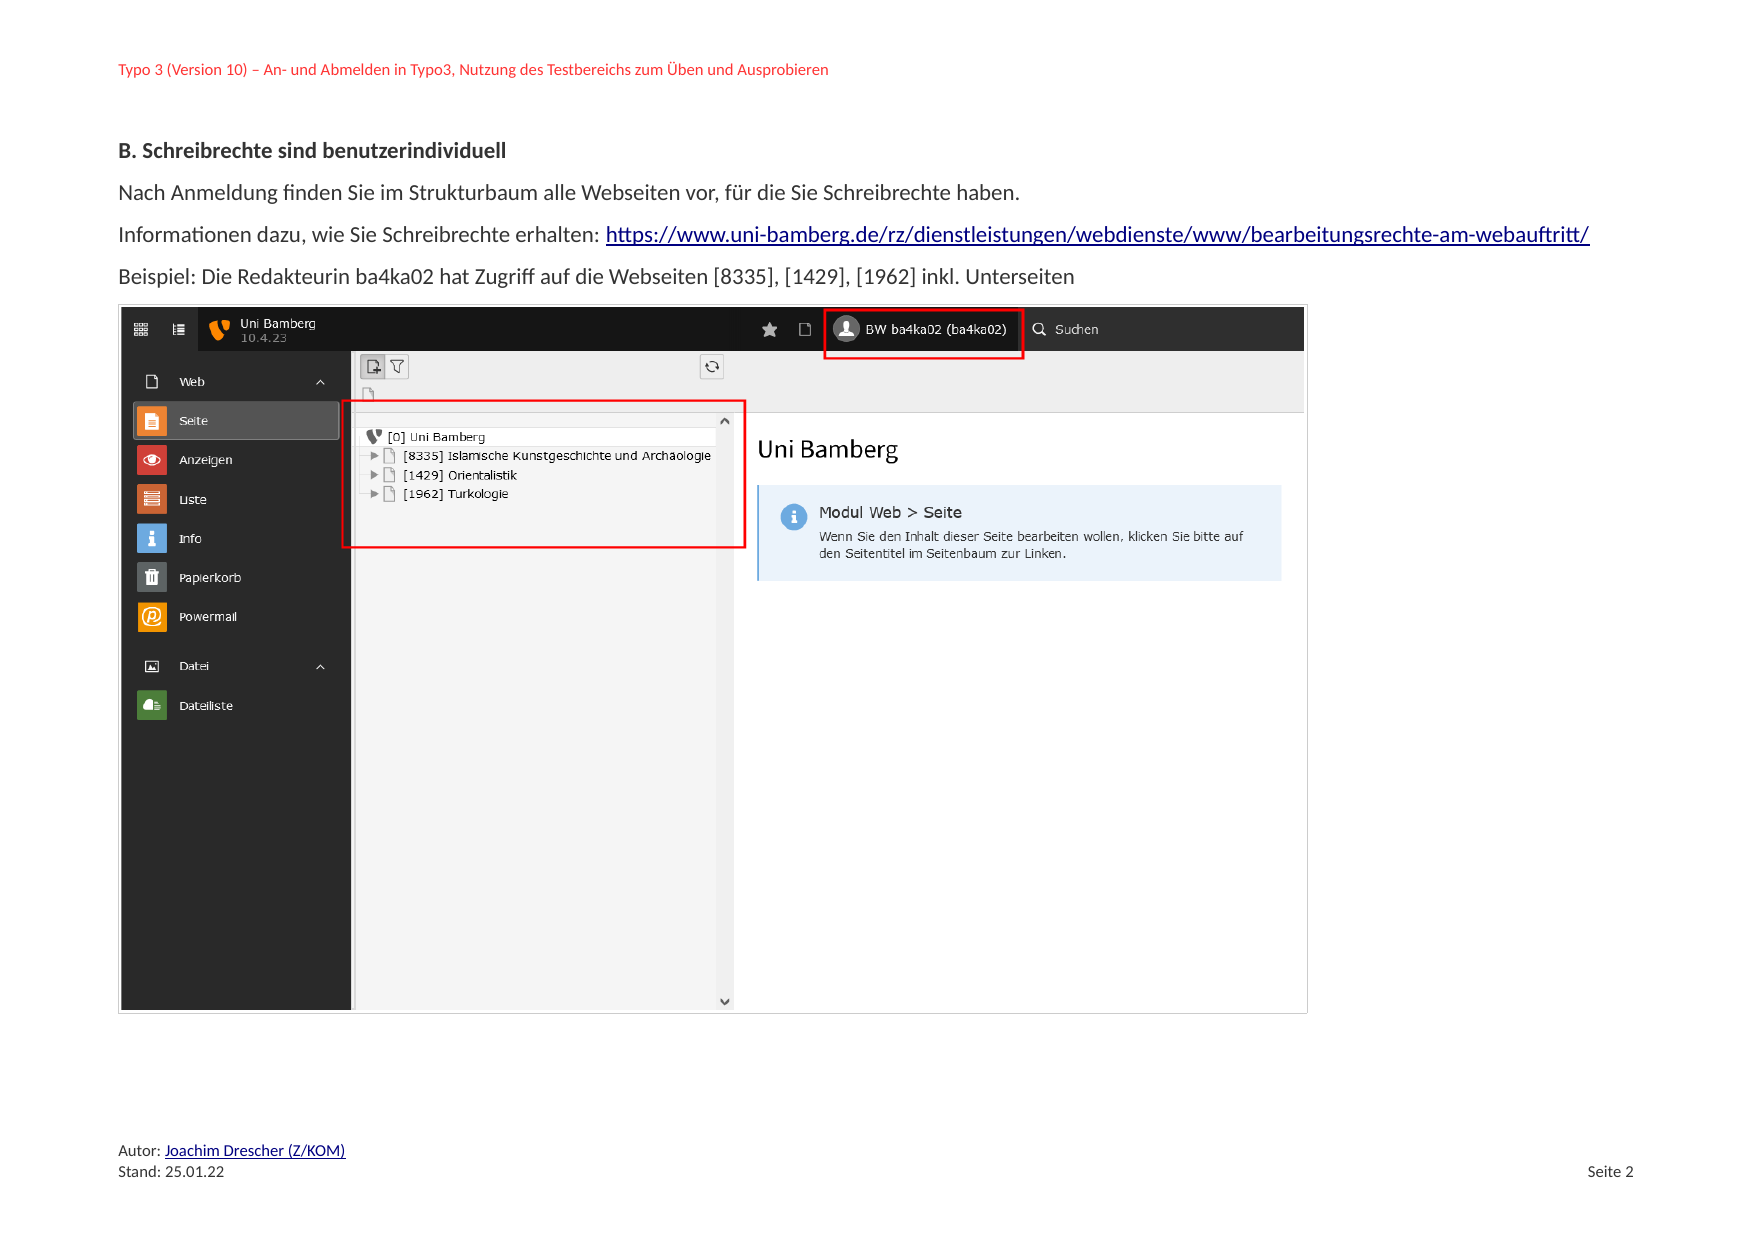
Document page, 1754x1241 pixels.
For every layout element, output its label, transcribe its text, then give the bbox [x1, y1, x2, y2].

text Beispiel: Die Redakteurin ba4ka02 hat Zugriff auf die Webseiten [8335], [1429], [1962] inkl. Unterseiten [118, 262, 1636, 290]
text Informationen dazu, wie Sie Schreibrechte erhalten: https://www.uni-bamberg.de/rz/dienstleistungen/webdienste/www/bearbeitungsrechte-am-webauftritt/ [118, 220, 1636, 248]
text B. Schreibrechte sind benutzerindividuell [118, 136, 1636, 164]
picture [121, 307, 1304, 1010]
text Nach Anmeldung finden Sie im Strukturbaum alle Webseiten vor, für die Sie Schreibrechte haben. [118, 178, 1636, 206]
